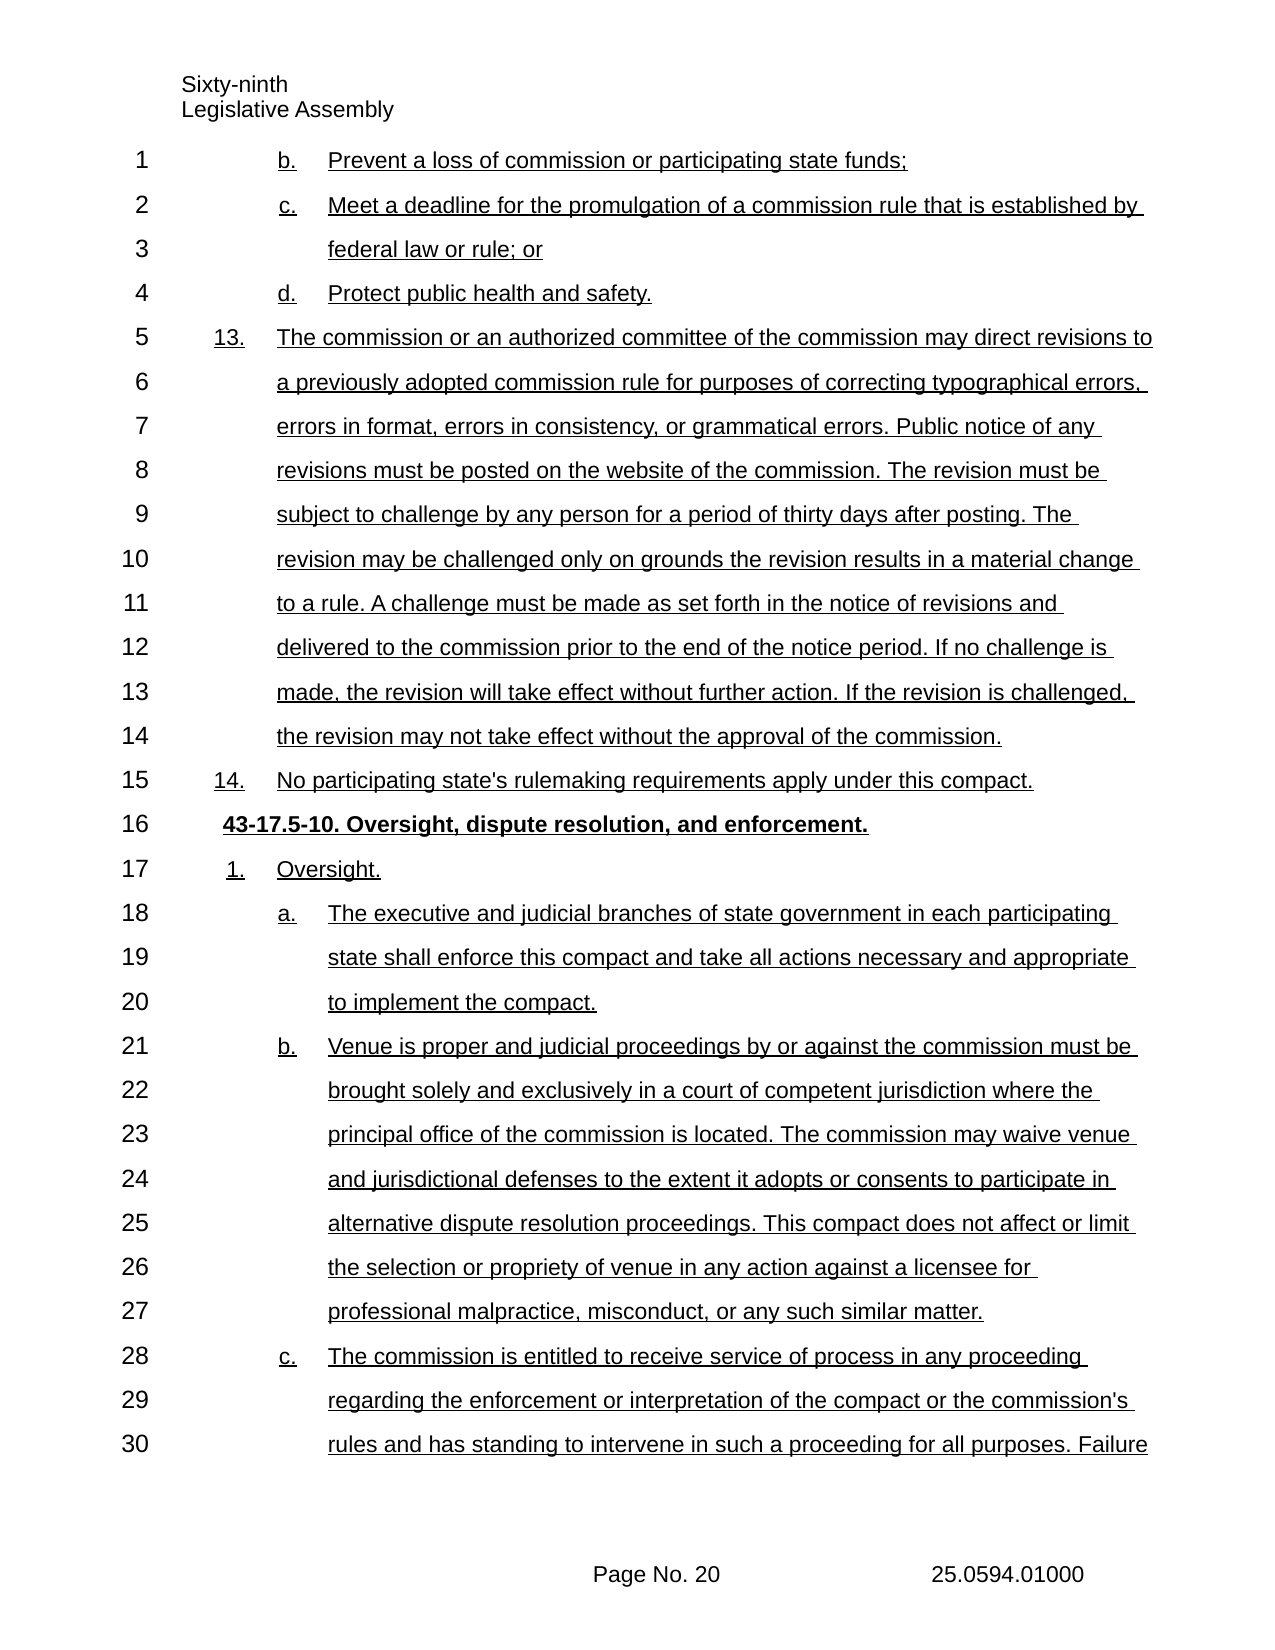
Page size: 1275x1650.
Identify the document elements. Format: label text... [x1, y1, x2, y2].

text 14. No participating state's rulemaking requirements apply under this compact. [181, 753, 1154, 797]
text b. Venue is proper and judicial proceedings by or against the commission must be brought solely and exclusively in a court of competent jurisdiction where the principal office of the commission is located. The commission may waive venue and jurisdictional defenses to the extent it adopts or consents to participate in alternative dispute resolution proceedings. This compact does not affect or limit the selection or propriety of venue in any action against a licensee for professional malpractice, misconduct, or any such similar matter. [181, 1019, 1154, 1329]
text 13. The commission or an authorized committee of the commission may direct revisions to a previously adopted commission rule for purposes of correcting typographical errors, errors in format, errors in consistency, or grammatical errors. Public notice of any revisions must be posted on the website of the commission. The revision must be subject to challenge by any person for a period of thirty days after posting. The revision may be challenged only on grounds the revision results in a material change to a rule. A challenge must be made as set forth in the notice of revisions and delivered to the commission prior to the end of the notice period. If no challenge is made, the revision will take effect without further action. If the revision is challenged, the revision may not take effect without the approval of the commission. [181, 310, 1154, 753]
subtitle 43-17.5-10. Oversight, dispute resolution, and enforcement. [181, 797, 1154, 842]
text c. The commission is entitled to receive service of process in any proceeding regarding the enforcement or interpretation of the compact or the commission's rules and has standing to intervene in such a proceeding for all purposes. Failure [181, 1329, 1154, 1461]
text 1. Oversight. [181, 842, 1154, 886]
text d. Protect public health and safety. [181, 266, 1154, 310]
text b. Prevent a loss of commission or participating state funds; [181, 133, 1154, 178]
text a. The executive and judicial branches of state government in each participating state shall enforce this compact and take all actions necessary and appropriate to implement the compact. [181, 886, 1154, 1019]
text c. Meet a deadline for the promulgation of a commission rule that is established by federal law or rule; or [181, 178, 1154, 266]
